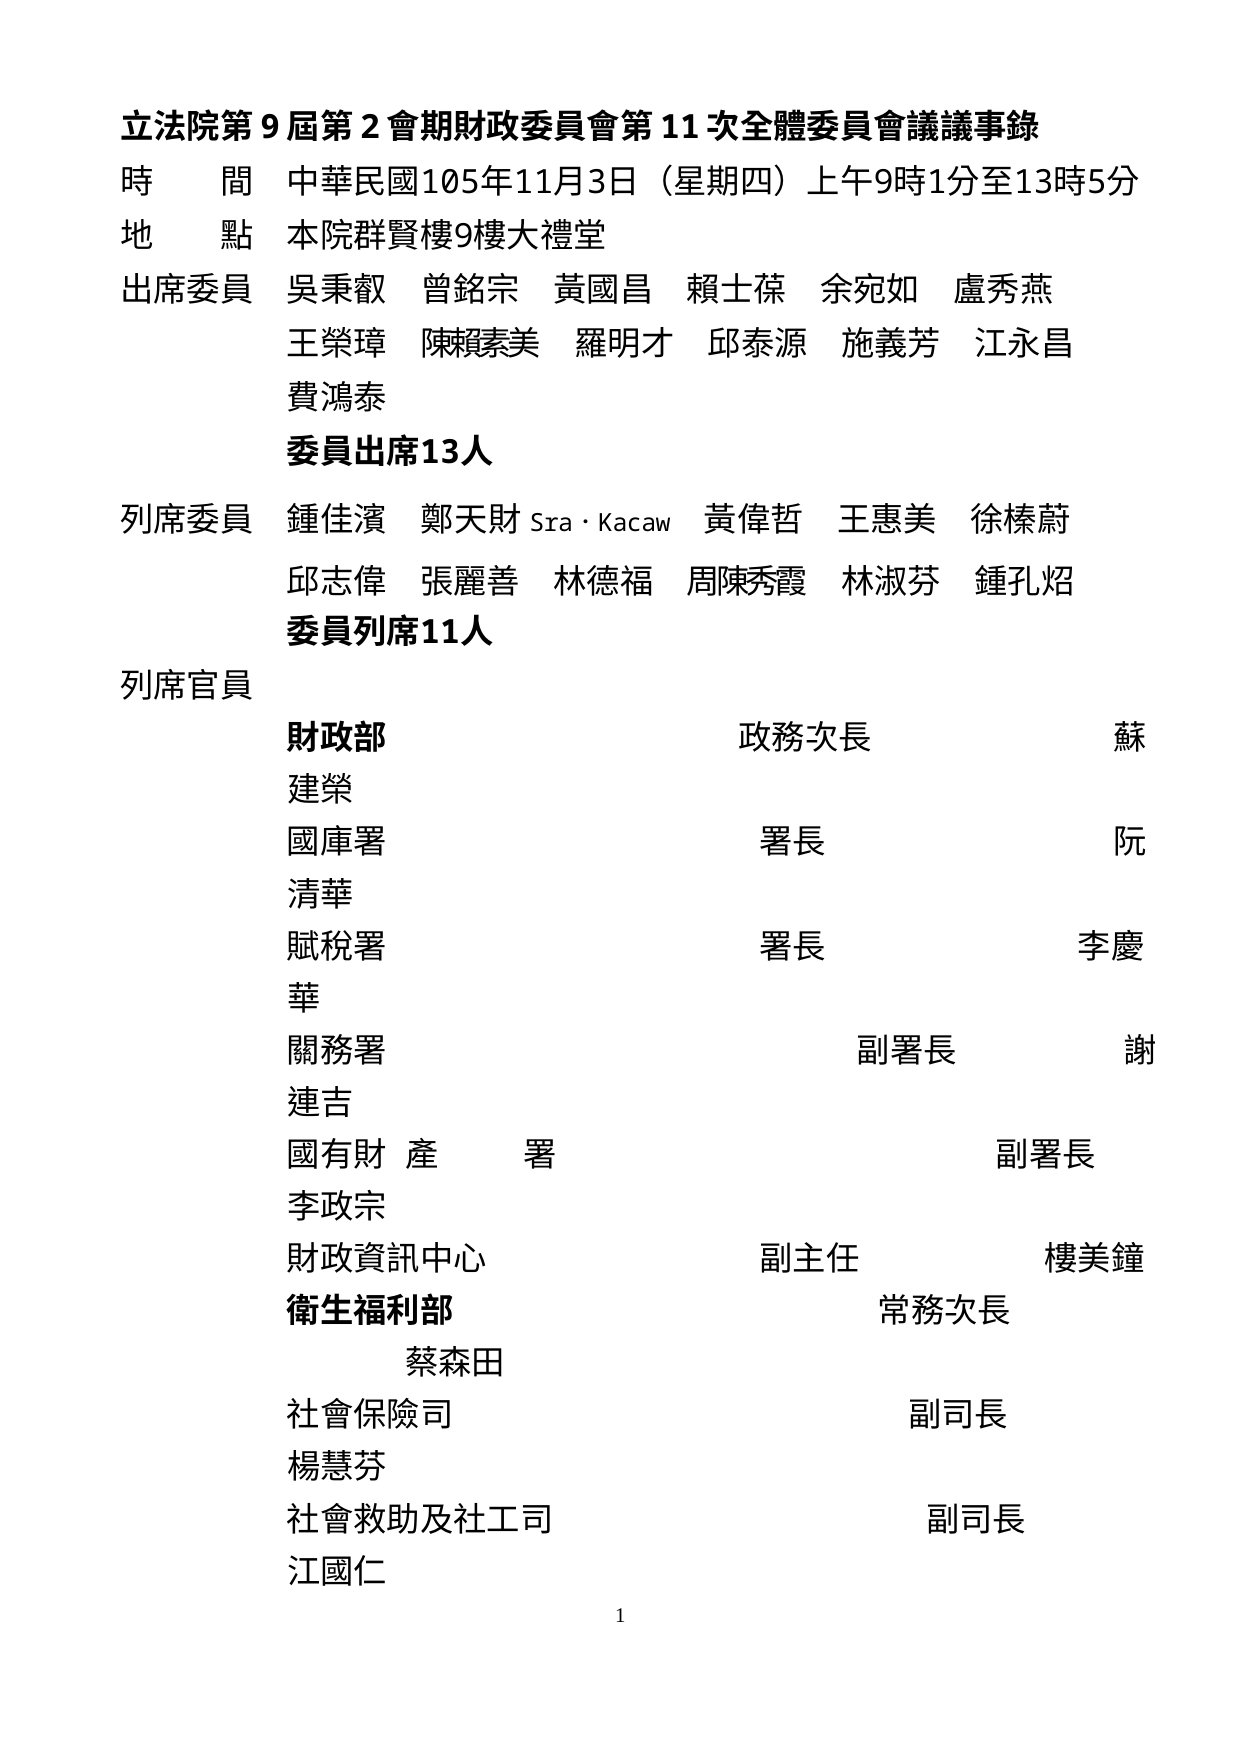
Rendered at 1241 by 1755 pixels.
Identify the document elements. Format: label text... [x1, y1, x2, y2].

text 王榮璋 陳賴素美 羅明才 邱泰源 施義芳 江永昌 [120, 312, 1158, 366]
text 委員出席13人 [120, 421, 1158, 475]
text 社會保險司 副司長 楊慧芬 [120, 1385, 1158, 1489]
text 地 點 本院群賢樓9樓大禮堂 [120, 204, 1158, 258]
text 社會救助及社工司 副司長 江國仁 [120, 1489, 1158, 1593]
text 時 間 中華民國105年11月3日（星期四）上午9時1分至13時5分 [120, 150, 1158, 204]
text 列席官員 [120, 654, 1158, 708]
text 費鴻泰 [120, 366, 1158, 421]
text 財政部 政務次長 蘇建榮 [120, 708, 1158, 812]
text 列席委員 鍾佳濱 鄭天財Sra．Kacaw 黃偉哲 王惠美 徐榛蔚 [120, 475, 1139, 537]
text 立法院第9屆第2會期財政委員會第11次全體委員會議議事錄 [120, 96, 1158, 150]
text 衛生福利部 常務次長 蔡森田 [120, 1281, 1158, 1385]
text 國庫署 署長 阮清華 [120, 812, 1158, 916]
text 邱志偉 張麗善 林德福 周陳秀霞 林淑芬 鍾孔炤 [120, 537, 1139, 600]
text 財政資訊中心 副主任 樓美鐘 [120, 1229, 1158, 1281]
text 關務署 副署長 謝連吉 [120, 1021, 1158, 1125]
text 賦稅署 署長 李慶華 [120, 916, 1158, 1021]
text 國有財 產 署 副署長 李政宗 [120, 1125, 1158, 1229]
text 出席委員 吳秉叡 曾銘宗 黃國昌 賴士葆 余宛如 盧秀燕 [120, 258, 1158, 312]
text 委員列席11人 [120, 600, 1158, 654]
